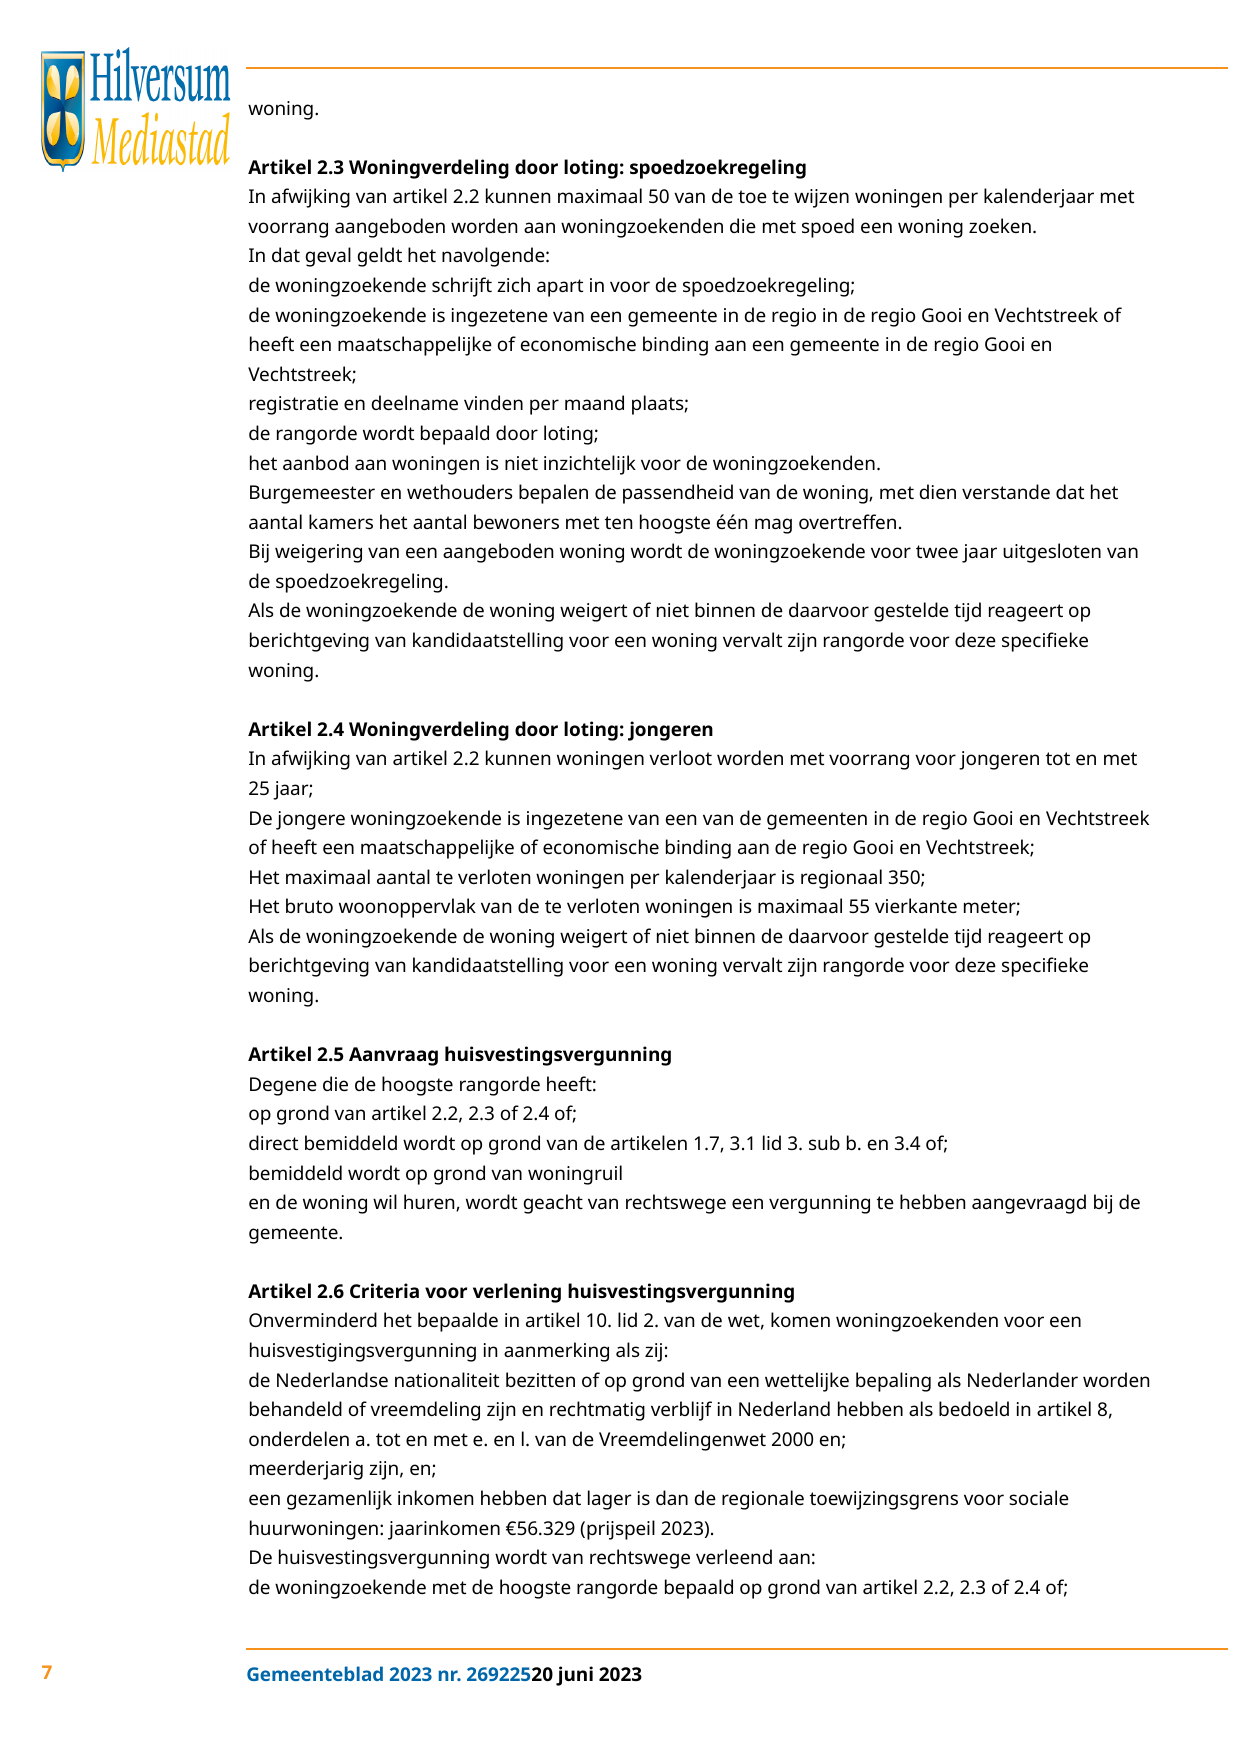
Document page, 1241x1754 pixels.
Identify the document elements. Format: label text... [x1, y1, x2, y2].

text Het bruto woonoppervlak van de te verloten woningen is maximaal 55 vierkante meter; [248, 893, 1152, 919]
text bemiddeld wordt op grond van woningruil [248, 1160, 1152, 1186]
text en de woning wil huren, wordt geacht van rechtswege een vergunning te hebben aangevraagd bij de gemeente. [248, 1189, 1152, 1245]
text de woningzoekende is ingezetene van een gemeente in de regio in de regio Gooi en Vechtstreek of heeft een maatschappelijke of economische binding aan een gemeente in de regio Gooi en Vechtstreek; [248, 302, 1152, 387]
text In dat geval geldt het navolgende: [248, 243, 1152, 268]
text de woningzoekende met de hoogste rangorde bepaald op grond van artikel 2.2, 2.3 of 2.4 of; [248, 1574, 1152, 1600]
text meerderjarig zijn, en; [248, 1456, 1152, 1481]
text De jongere woningzoekende is ingezetene van een van de gemeenten in de regio Gooi en Vechtstreek of heeft een maatschappelijke of economische binding aan de regio Gooi en Vechtstreek; [248, 805, 1152, 860]
text woning. [248, 95, 1152, 121]
text Als de woningzoekende de woning weigert of niet binnen de daarvoor gestelde tijd reageert op berichtgeving van kandidaatstelling voor een woning vervalt zijn rangorde voor deze specifieke woning. [248, 923, 1152, 1008]
text een gezamenlijk inkomen hebben dat lager is dan de regionale toewijzingsgrens voor sociale huurwoningen: jaarinkomen €56.329 (prijspeil 2023). [248, 1485, 1152, 1541]
text de rangorde wordt bepaald door loting; [248, 420, 1152, 446]
text De huisvestingsvergunning wordt van rechtswege verleend aan: [248, 1544, 1152, 1570]
text direct bemiddeld wordt op grond van de artikelen 1.7, 3.1 lid 3. sub b. en 3.4 of; [248, 1130, 1152, 1156]
text de woningzoekende schrijft zich apart in voor de spoedzoekregeling; [248, 272, 1152, 298]
text Als de woningzoekende de woning weigert of niet binnen de daarvoor gestelde tijd reageert op berichtgeving van kandidaatstelling voor een woning vervalt zijn rangorde voor deze specifieke woning. [248, 598, 1152, 683]
text In afwijking van artikel 2.2 kunnen woningen verloot worden met voorrang voor jongeren tot en met 25 jaar; [248, 746, 1152, 801]
text In afwijking van artikel 2.2 kunnen maximaal 50 van de toe te wijzen woningen per kalenderjaar met voorrang aangeboden worden aan woningzoekenden die met spoed een woning zoeken. [248, 183, 1152, 239]
text registratie en deelname vinden per maand plaats; [248, 391, 1152, 416]
text Degene die de hoogste rangorde heeft: [248, 1071, 1152, 1097]
text de Nederlandse nationaliteit bezitten of op grond van een wettelijke bepaling als Nederlander worden behandeld of vreemdeling zijn en rechtmatig verblijf in Nederland hebben als bedoeld in artikel 8, onderdelen a. tot en met e. en l. van de Vreemdelingenwet 2000 en; [248, 1367, 1152, 1452]
text Bij weigering van een aangeboden woning wordt de woningzoekende voor twee jaar uitgesloten van de spoedzoekregeling. [248, 538, 1152, 594]
text Artikel 2.6 Criteria voor verlening huisvestingsvergunning [248, 1278, 1152, 1304]
picture [41, 47, 231, 172]
text Artikel 2.4 Woningverdeling door loting: jongeren [248, 716, 1152, 742]
text Burgemeester en wethouders bepalen de passendheid van de woning, met dien verstande dat het aantal kamers het aantal bewoners met ten hoogste één mag overtreffen. [248, 479, 1152, 535]
text het aanbod aan woningen is niet inzichtelijk voor de woningzoekenden. [248, 450, 1152, 476]
text op grond van artikel 2.2, 2.3 of 2.4 of; [248, 1101, 1152, 1126]
text Artikel 2.3 Woningverdeling door loting: spoedzoekregeling [248, 154, 1152, 180]
text Onverminderd het bepaalde in artikel 10. lid 2. van de wet, komen woningzoekenden voor een huisvestigingsvergunning in aanmerking als zij: [248, 1308, 1152, 1363]
text Het maximaal aantal te verloten woningen per kalenderjaar is regionaal 350; [248, 864, 1152, 890]
text Artikel 2.5 Aanvraag huisvestingsvergunning [248, 1041, 1152, 1067]
